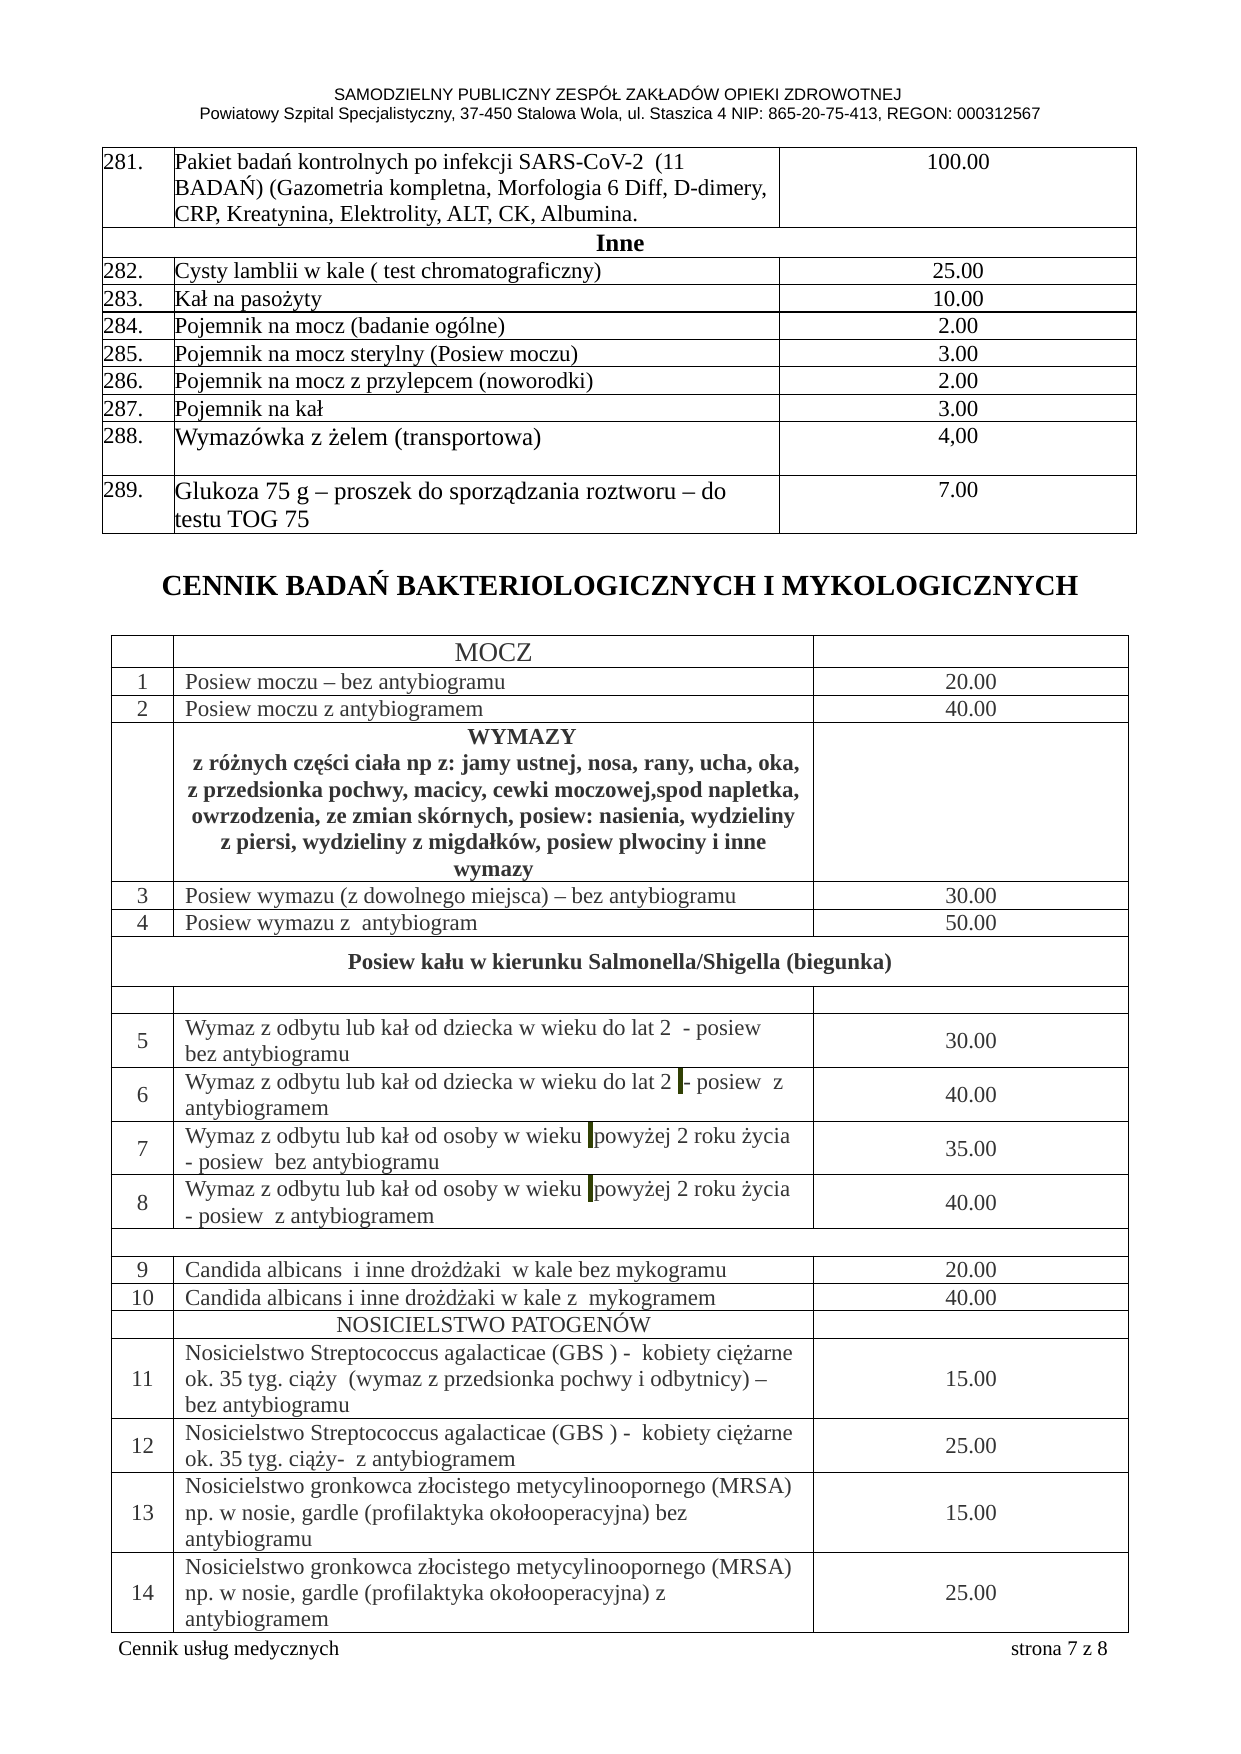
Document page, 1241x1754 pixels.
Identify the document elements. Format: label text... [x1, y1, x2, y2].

table_cell 40,00 [814, 1068, 1128, 1121]
table_cell 4 [112, 910, 173, 936]
table_cell 15,00 [814, 1339, 1128, 1418]
table_cell [112, 1311, 173, 1338]
table_cell [112, 987, 173, 1013]
table_cell [103, 422, 174, 475]
table_cell 14 [112, 1553, 173, 1632]
table_cell Nosicielstwo Streptococcus agalacticae (GBS ) - kobiety ciężarne ok. 35 tyg. ciąży (wymaz z przedsionka pochwy i odbytnicy) – bez antybiogramu [174, 1339, 813, 1418]
table_cell 4,00 [780, 422, 1136, 475]
table_cell Inne [103, 228, 1136, 257]
table_header MOCZ [174, 636, 813, 667]
table_cell Wymaz z odbytu lub kał od osoby w wieku powyżej 2 roku życia - posiew bez antybiogramu [174, 1122, 813, 1174]
table_cell Wymaz z odbytu lub kał od dziecka w wieku do lat 2 - posiew bez antybiogramu [174, 1014, 813, 1067]
table_cell Wymaz z odbytu lub kał od osoby w wieku powyżej 2 roku życia - posiew z antybiogramem [174, 1175, 813, 1228]
table_cell Pojemnik na mocz (badanie ogólne) [175, 313, 779, 339]
table_cell 11 [112, 1339, 173, 1418]
table_cell Wymaz z odbytu lub kał od dziecka w wieku do lat 2 - posiew z antybiogramem [174, 1068, 813, 1121]
table_cell Candida albicans i inne drożdżaki w kale bez mykogramu [174, 1257, 813, 1283]
table_cell [112, 1229, 1128, 1256]
table_cell 1 [112, 668, 173, 694]
table_cell 3,00 [780, 395, 1136, 421]
table_cell Cysty lamblii w kale ( test chromatograficzny) [175, 258, 779, 284]
table_cell Nosicielstwo Streptococcus agalacticae (GBS ) - kobiety ciężarne ok. 35 tyg. ciąży- z antybiogramem [174, 1419, 813, 1472]
table_cell 6 [112, 1068, 173, 1121]
table_cell Posiew wymazu z antybiogram [174, 910, 813, 936]
table_cell [103, 313, 174, 339]
table_cell Posiew moczu – bez antybiogramu [174, 668, 813, 694]
table_cell 8 [112, 1175, 173, 1228]
table_cell [103, 395, 174, 421]
table_cell 2,00 [780, 367, 1136, 393]
table_cell Nosicielstwo gronkowca złocistego metycylinoopornego (MRSA) np. w nosie, gardle (profilaktyka okołooperacyjna) bez antybiogramu [174, 1473, 813, 1552]
table_cell [103, 476, 174, 533]
table_cell 100,00 [780, 148, 1136, 227]
table_cell Posiew moczu z antybiogramem [174, 696, 813, 722]
table_cell Kał na pasożyty [175, 285, 779, 311]
table_cell 5 [112, 1014, 173, 1067]
table_cell [814, 723, 1128, 881]
table_cell Pakiet badań kontrolnych po infekcji SARS-CoV-2 (11 BADAŃ) (Gazometria kompletna, Morfologia 6 Diff, D-dimery, CRP, Kreatynina, Elektrolity, ALT, CK, Albumina. [175, 148, 779, 227]
table_cell 40,00 [814, 1284, 1128, 1310]
text CENNIK BADAŃ BAKTERIOLOGICZNYCH I MYKOLOGICZNYCH [118, 568, 1122, 601]
table_cell 30,00 [814, 882, 1128, 908]
table_cell Wymazówka z żelem (transportowa) [175, 422, 779, 475]
table_cell 3 [112, 882, 173, 908]
table_cell 7,00 [780, 476, 1136, 533]
table_cell [103, 148, 174, 227]
table_cell Pojemnik na mocz sterylny (Posiew moczu) [175, 340, 779, 366]
table_cell WYMAZY z różnych części ciała np z: jamy ustnej, nosa, rany, ucha, oka, z przedsionka pochwy, macicy, cewki moczowej,spod napletka, owrzodzenia, ze zmian skórnych, posiew: nasienia, wydzieliny z piersi, wydzieliny z migdałków, posiew plwociny i inne wymazy [174, 723, 813, 881]
table_cell 50,00 [814, 910, 1128, 936]
table_cell [814, 1311, 1128, 1338]
table_header [814, 636, 1128, 667]
table_cell [103, 367, 174, 393]
table_cell Posiew wymazu (z dowolnego miejsca) – bez antybiogramu [174, 882, 813, 908]
table_cell 40,00 [814, 696, 1128, 722]
table_cell 7 [112, 1122, 173, 1174]
table_cell [103, 285, 174, 311]
table_cell NOSICIELSTWO PATOGENÓW [174, 1311, 813, 1338]
table_cell 40,00 [814, 1175, 1128, 1228]
table_cell [814, 987, 1128, 1013]
table_cell Nosicielstwo gronkowca złocistego metycylinoopornego (MRSA) np. w nosie, gardle (profilaktyka okołooperacyjna) z antybiogramem [174, 1553, 813, 1632]
table_cell 2,00 [780, 313, 1136, 339]
table_cell 15,00 [814, 1473, 1128, 1552]
table_cell [103, 340, 174, 366]
table_cell 25,00 [814, 1553, 1128, 1632]
table_cell 10 [112, 1284, 173, 1310]
table_cell 9 [112, 1257, 173, 1283]
table_cell 13 [112, 1473, 173, 1552]
table_cell 25,00 [814, 1419, 1128, 1472]
table_cell 20,00 [814, 1257, 1128, 1283]
table_cell Posiew kału w kierunku Salmonella/Shigella (biegunka) [112, 937, 1128, 986]
table_cell 30,00 [814, 1014, 1128, 1067]
table_cell Glukoza 75 g – proszek do sporządzania roztworu – do testu TOG 75 [175, 476, 779, 533]
table_cell [103, 258, 174, 284]
table_cell Candida albicans i inne drożdżaki w kale z mykogramem [174, 1284, 813, 1310]
table_cell 20,00 [814, 668, 1128, 694]
table_cell 35,00 [814, 1122, 1128, 1174]
table_cell 10,00 [780, 285, 1136, 311]
table_cell [174, 987, 813, 1013]
table_cell Pojemnik na mocz z przylepcem (noworodki) [175, 367, 779, 393]
table_cell [112, 723, 173, 881]
table_cell 12 [112, 1419, 173, 1472]
table_cell 25,00 [780, 258, 1136, 284]
table_header [112, 636, 173, 667]
table_cell Pojemnik na kał [175, 395, 779, 421]
table_cell 2 [112, 696, 173, 722]
table_cell 3,00 [780, 340, 1136, 366]
